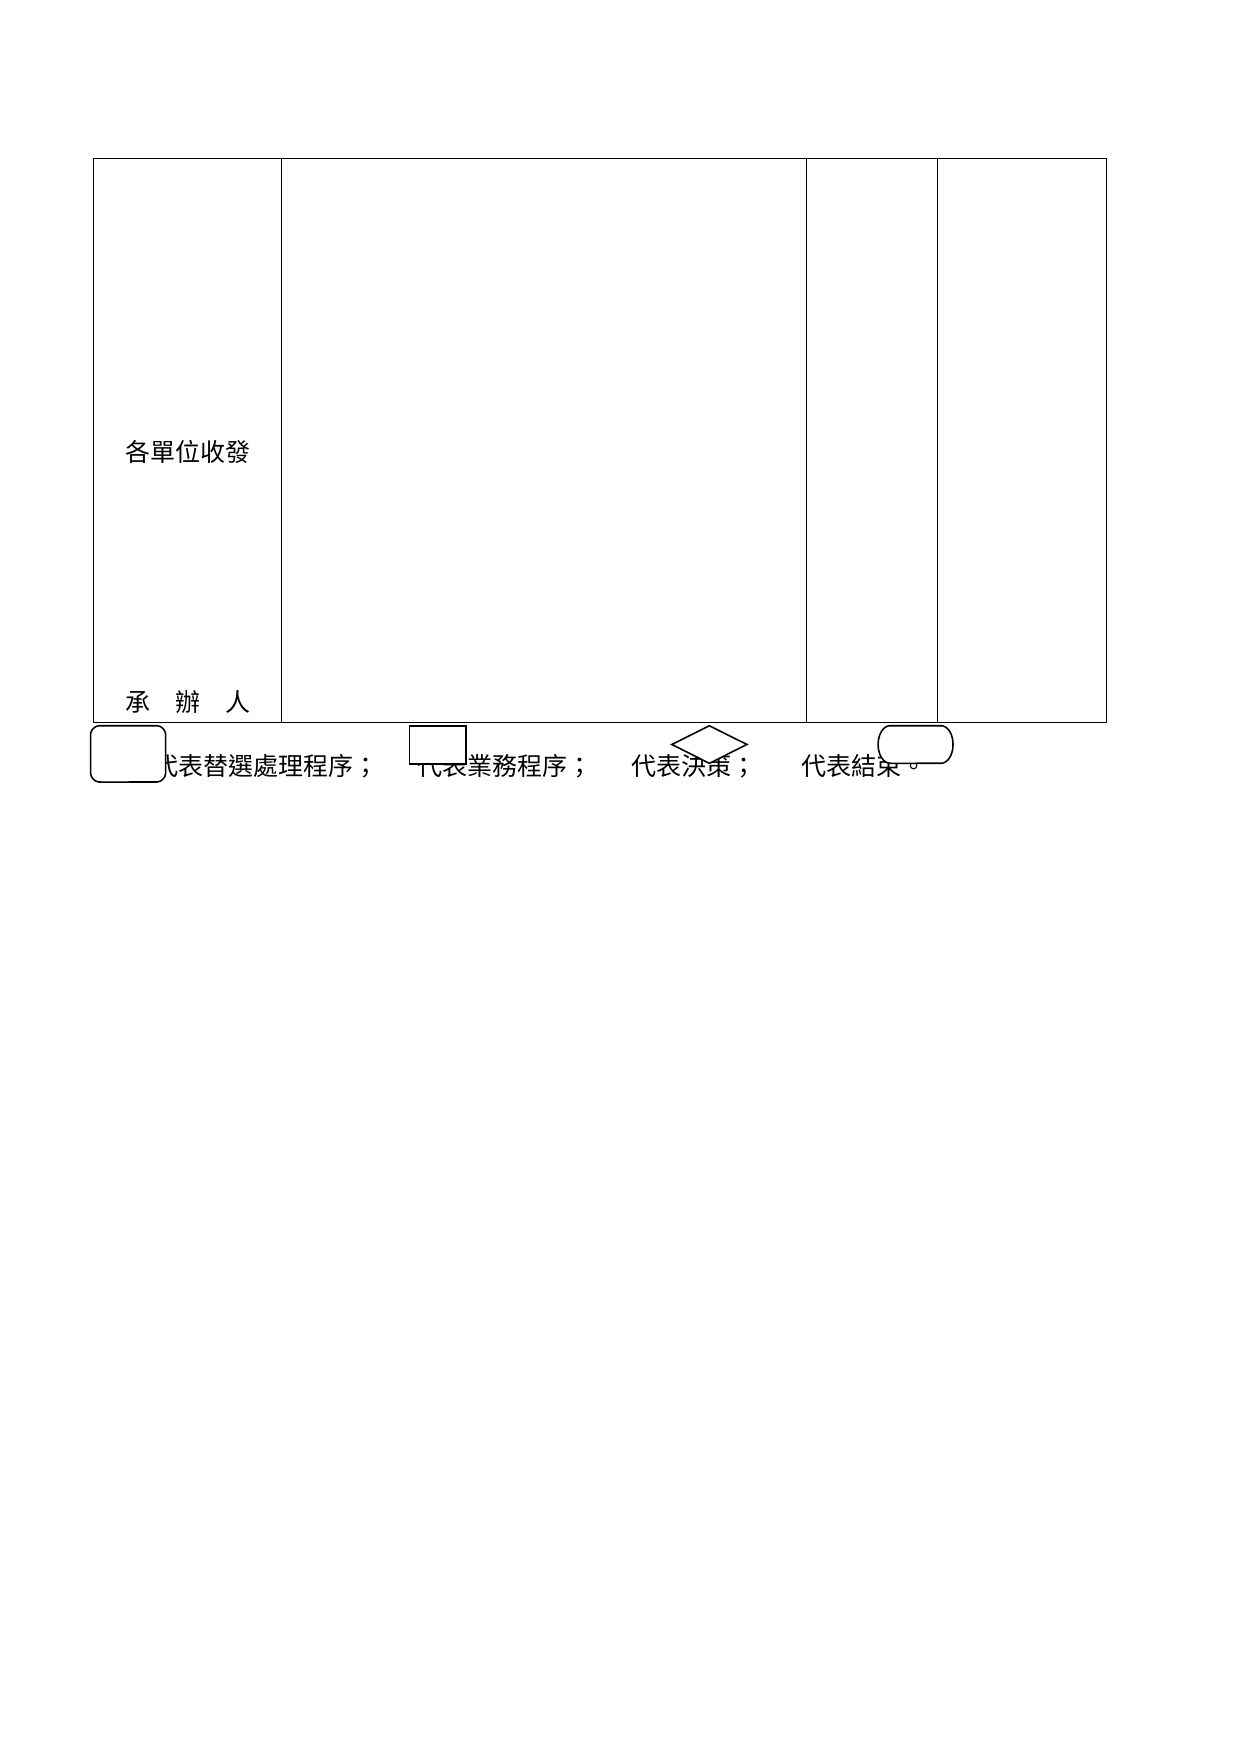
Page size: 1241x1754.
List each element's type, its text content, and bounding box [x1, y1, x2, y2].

table_cell [282, 159, 806, 722]
text 代表替選處理程序； 代表業務程序； 代表決策； 代表結束。 [128, 723, 1112, 785]
table_cell [807, 159, 937, 722]
table_cell 各單位收發 承 辦 人 [94, 159, 281, 722]
table_cell [938, 159, 1106, 722]
